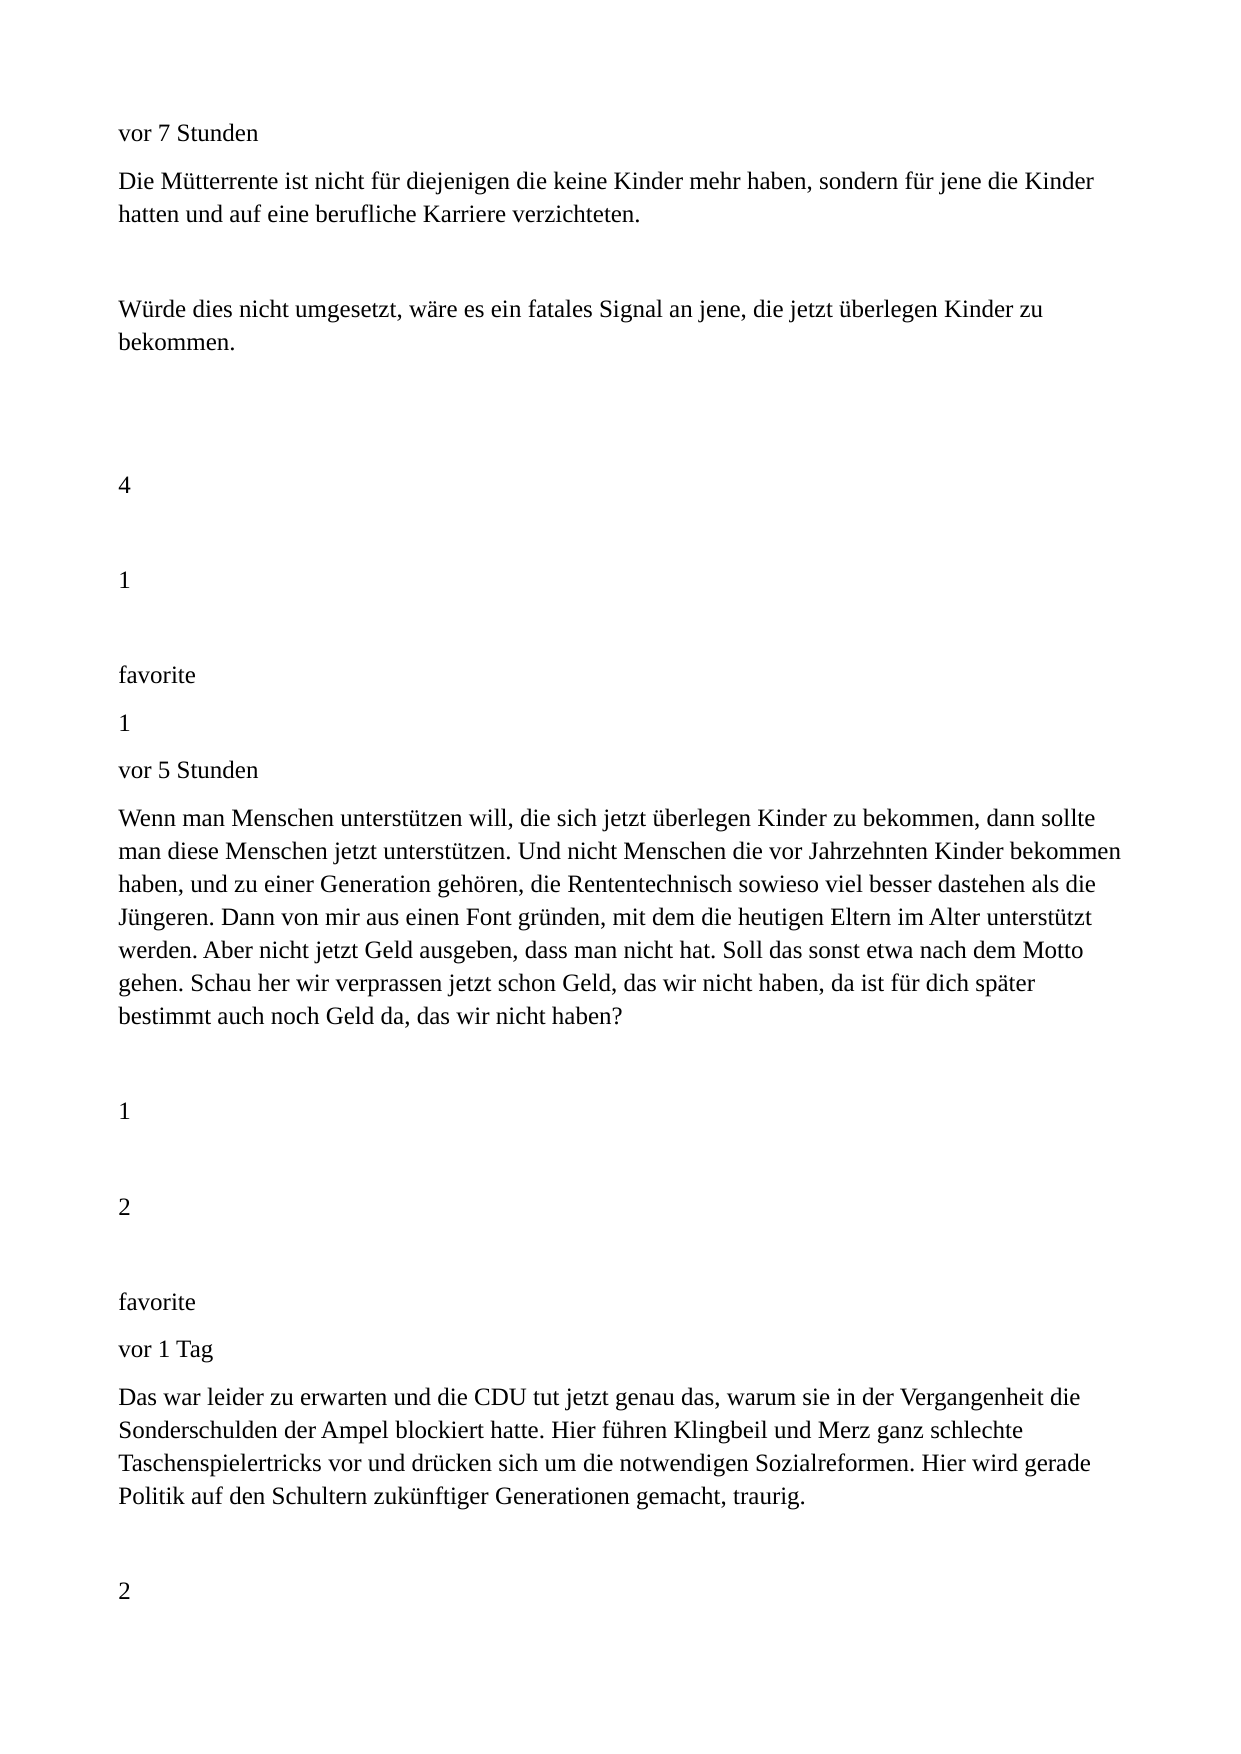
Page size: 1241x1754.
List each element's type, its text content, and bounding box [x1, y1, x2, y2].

text 1 [118, 1096, 1122, 1125]
text vor 1 Tag [118, 1334, 1122, 1363]
text vor 5 Stunden [118, 755, 1122, 784]
text Wenn man Menschen unterstützen will, die sich jetzt überlegen Kinder zu bekommen, dann sollte man diese Menschen jetzt unterstützen. Und nicht Menschen die vor Jahrzehnten Kinder bekommen haben, und zu einer Generation gehören, die Rententechnisch sowieso viel besser dastehen als die Jüngeren. Dann von mir aus einen Font gründen, mit dem die heutigen Eltern im Alter unterstützt werden. Aber nicht jetzt Geld ausgeben, dass man nicht hat. Soll das sonst etwa nach dem Motto gehen. Schau her wir verprassen jetzt schon Geld, das wir nicht haben, da ist für dich später bestimmt auch noch Geld da, das wir nicht haben? [118, 803, 1122, 1030]
text favorite [118, 660, 1122, 689]
text Würde dies nicht umgesetzt, wäre es ein fatales Signal an jene, die jetzt überlegen Kinder zu bekommen. [118, 294, 1122, 356]
text Die Mütterrente ist nicht für diejenigen die keine Kinder mehr haben, sondern für jene die Kinder hatten und auf eine berufliche Karriere verzichteten. [118, 166, 1122, 227]
text 2 [118, 1192, 1122, 1220]
text 1 [118, 708, 1122, 737]
text favorite [118, 1287, 1122, 1316]
text 2 [118, 1576, 1122, 1605]
text Das war leider zu erwarten und die CDU tut jetzt genau das, warum sie in der Vergangenheit die Sonderschulden der Ampel blockiert hatte. Hier führen Klingbeil und Merz ganz schlechte Taschenspielertricks vor und drücken sich um die notwendigen Sozialreformen. Hier wird gerade Politik auf den Schultern zukünftiger Generationen gemacht, traurig. [118, 1382, 1122, 1510]
text vor 7 Stunden [118, 118, 1122, 147]
text 4 [118, 470, 1122, 498]
text 1 [118, 565, 1122, 594]
